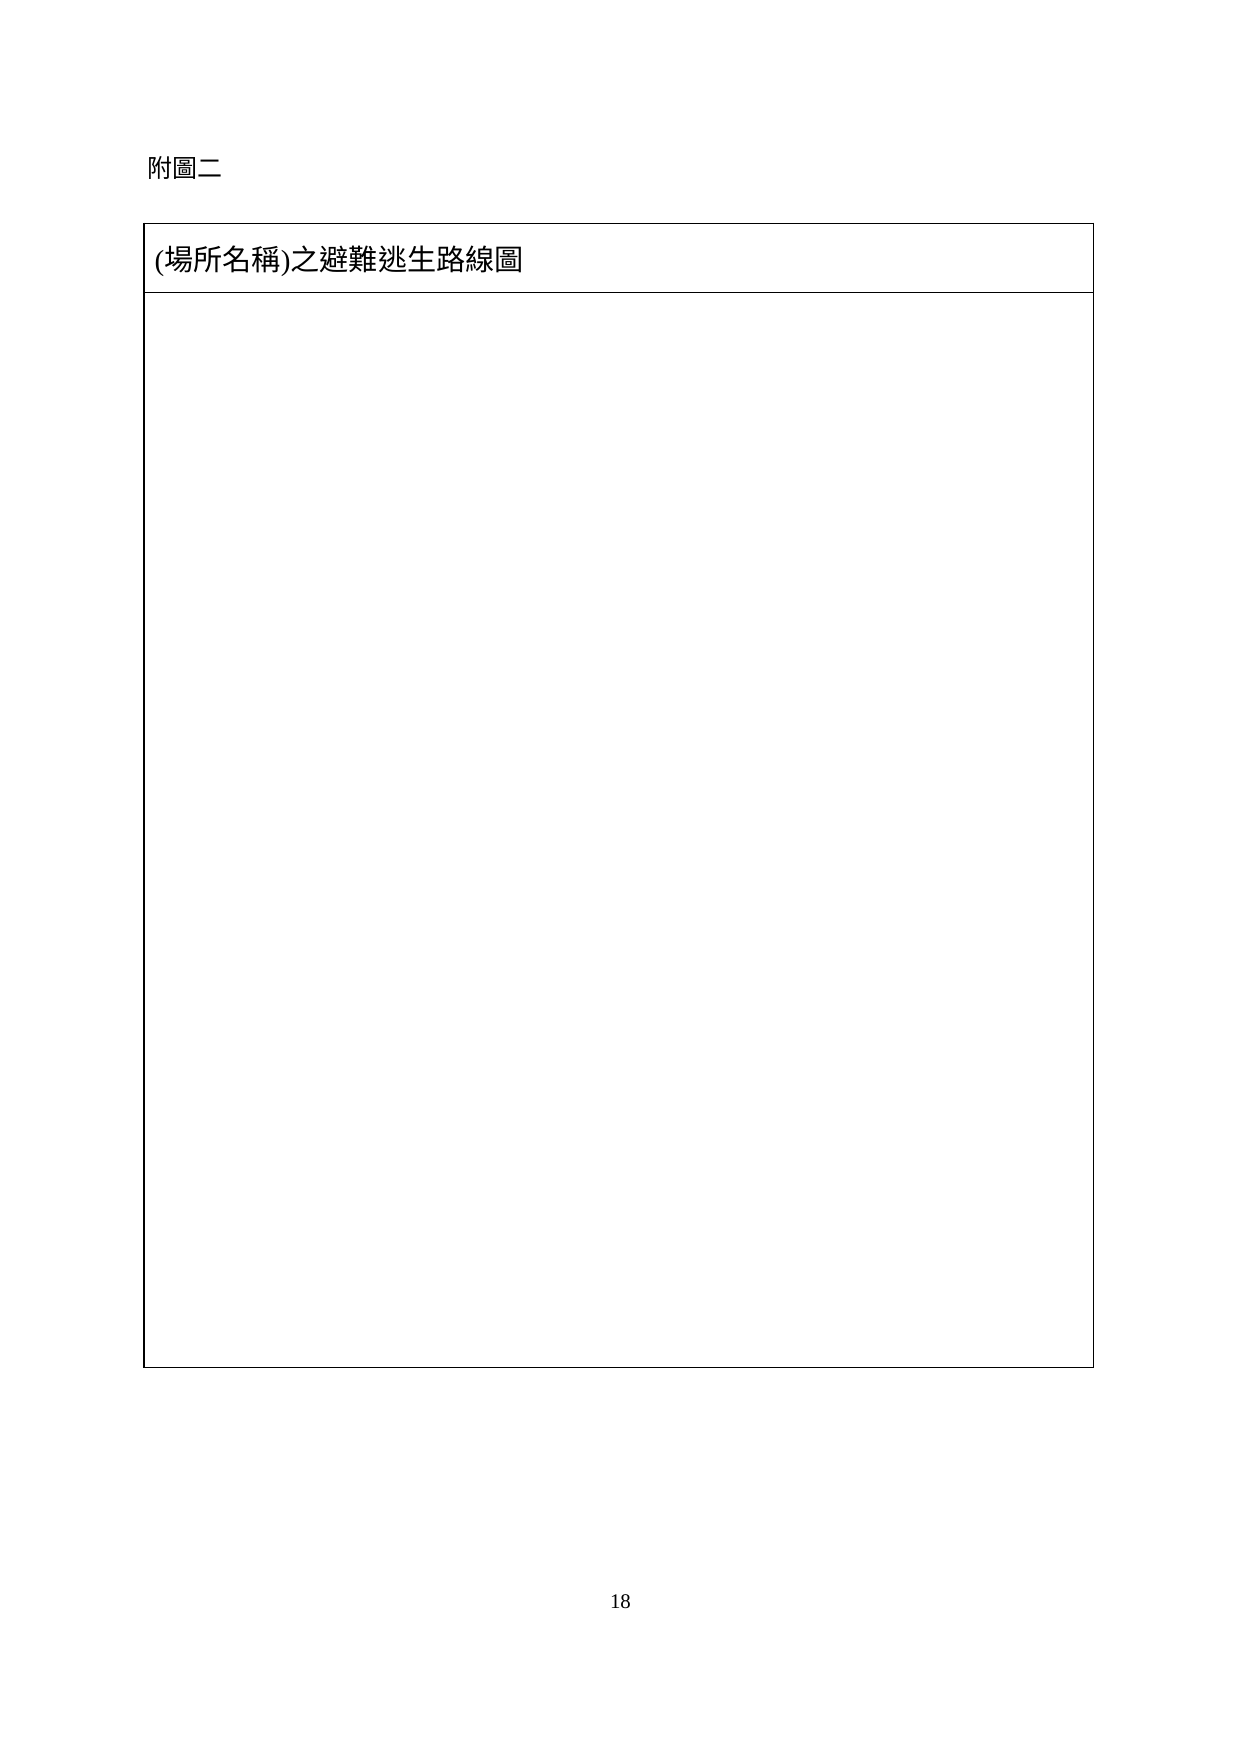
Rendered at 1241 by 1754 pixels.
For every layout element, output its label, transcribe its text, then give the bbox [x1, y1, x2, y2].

text 附圖二 [148, 148, 1092, 185]
table_header (場所名稱)之避難逃生路線圖 [145, 224, 1093, 292]
table_cell [145, 293, 1093, 1366]
